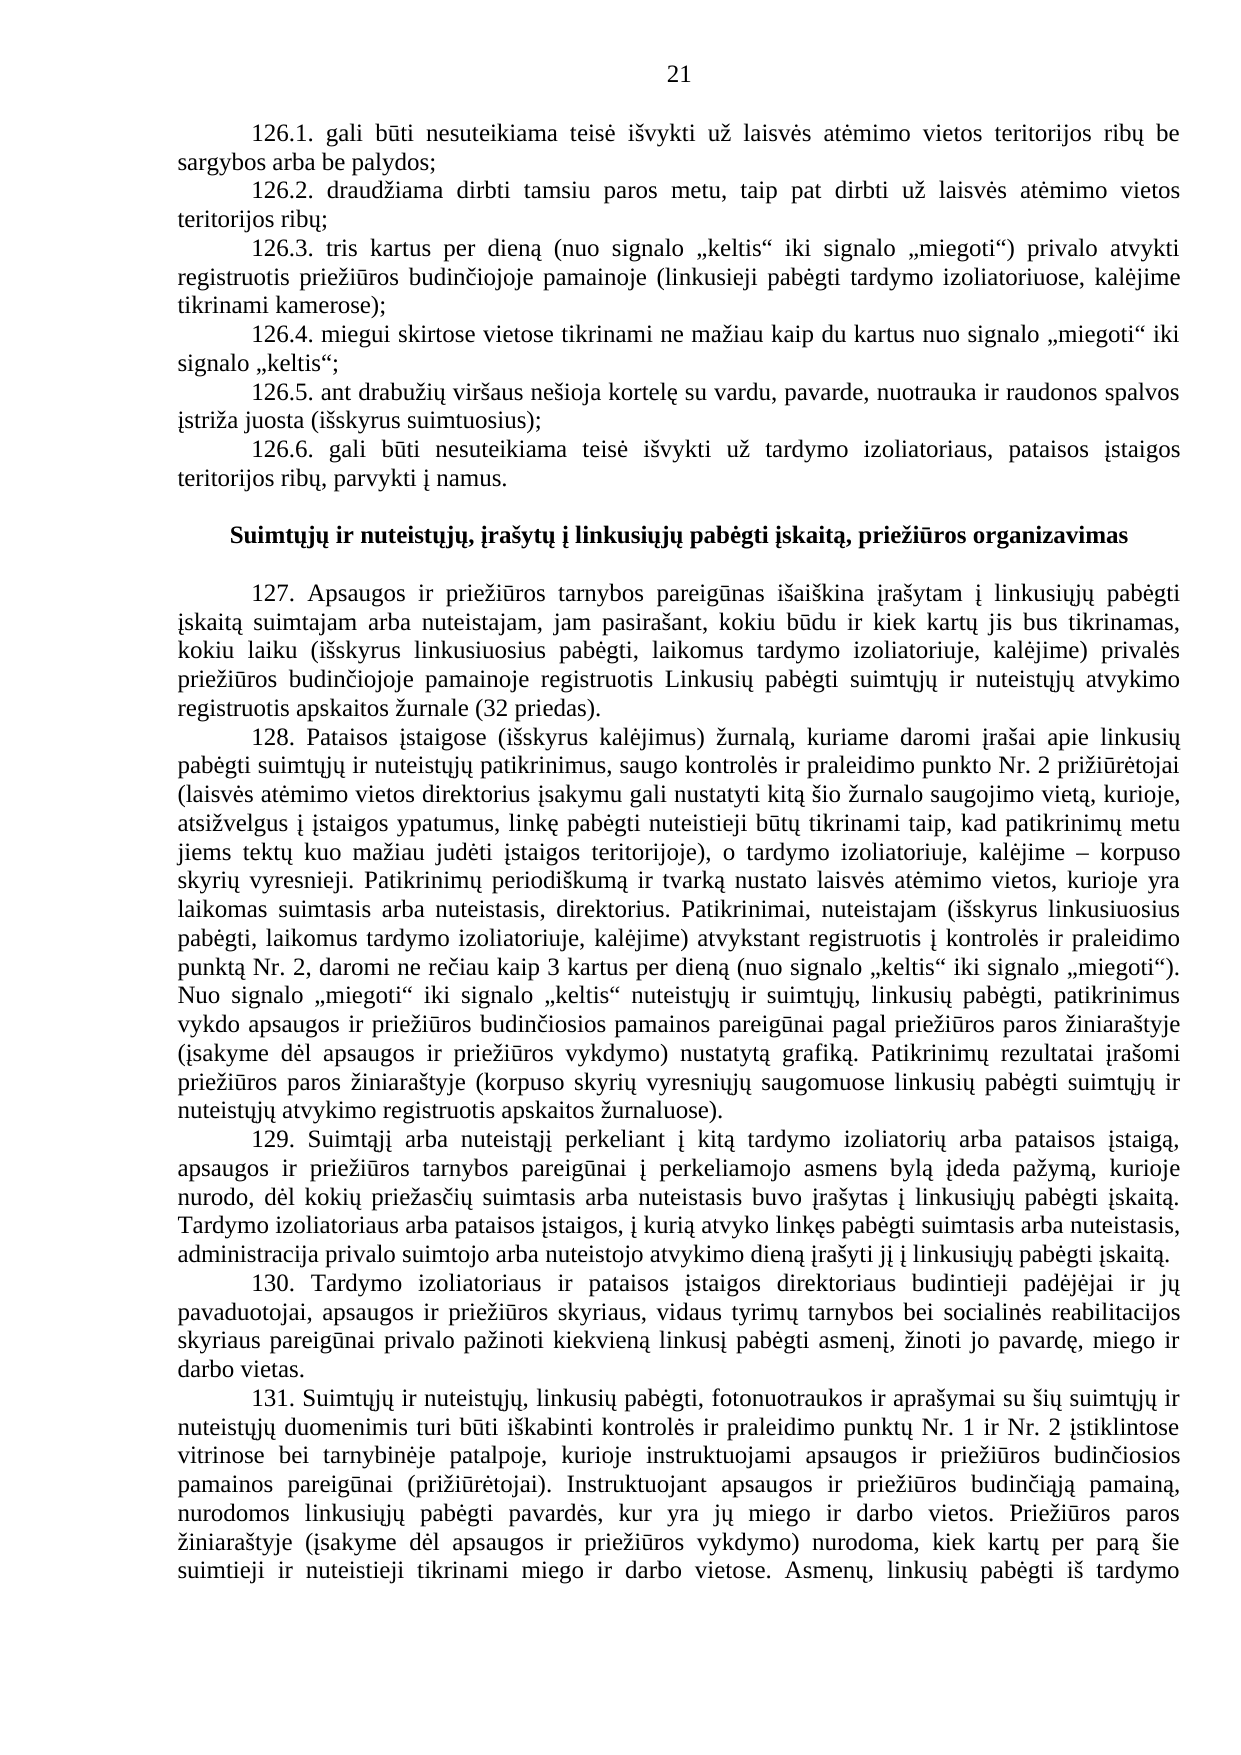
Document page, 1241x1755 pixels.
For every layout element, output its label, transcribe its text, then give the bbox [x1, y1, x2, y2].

text 126.6. gali būti nesuteikiama teisė išvykti už tardymo izoliatoriaus, pataisos įstaigos teritorijos ribų, parvykti į namus. [177, 434, 1181, 492]
text 126.5. ant drabužių viršaus nešioja kortelę su vardu, pavarde, nuotrauka ir raudonos spalvos įstriža juosta (išskyrus suimtuosius); [177, 377, 1181, 434]
text 127. Apsaugos ir priežiūros tarnybos pareigūnas išaiškina įrašytam į linkusiųjų pabėgti įskaitą suimtajam arba nuteistajam, jam pasirašant, kokiu būdu ir kiek kartų jis bus tikrinamas, kokiu laiku (išskyrus linkusiuosius pabėgti, laikomus tardymo izoliatoriuje, kalėjime) privalės priežiūros budinčiojoje pamainoje registruotis Linkusių pabėgti suimtųjų ir nuteistųjų atvykimo registruotis apskaitos žurnale (32 priedas). [177, 578, 1181, 722]
text Suimtųjų ir nuteistųjų, įrašytų į linkusiųjų pabėgti įskaitą, priežiūros organizavimas [177, 521, 1181, 549]
text 126.4. miegui skirtose vietose tikrinami ne mažiau kaip du kartus nuo signalo „miegoti“ iki signalo „keltis“; [177, 319, 1181, 377]
text 126.3. tris kartus per dieną (nuo signalo „keltis“ iki signalo „miegoti“) privalo atvykti registruotis priežiūros budinčiojoje pamainoje (linkusieji pabėgti tardymo izoliatoriuose, kalėjime tikrinami kamerose); [177, 233, 1181, 319]
text 128. Pataisos įstaigose (išskyrus kalėjimus) žurnalą, kuriame daromi įrašai apie linkusių pabėgti suimtųjų ir nuteistųjų patikrinimus, saugo kontrolės ir praleidimo punkto Nr. 2 prižiūrėtojai (laisvės atėmimo vietos direktorius įsakymu gali nustatyti kitą šio žurnalo saugojimo vietą, kurioje, atsižvelgus į įstaigos ypatumus, linkę pabėgti nuteistieji būtų tikrinami taip, kad patikrinimų metu jiems tektų kuo mažiau judėti įstaigos teritorijoje), o tardymo izoliatoriuje, kalėjime – korpuso skyrių vyresnieji. Patikrinimų periodiškumą ir tvarką nustato laisvės atėmimo vietos, kurioje yra laikomas suimtasis arba nuteistasis, direktorius. Patikrinimai, nuteistajam (išskyrus linkusiuosius pabėgti, laikomus tardymo izoliatoriuje, kalėjime) atvykstant registruotis į kontrolės ir praleidimo punktą Nr. 2, daromi ne rečiau kaip 3 kartus per dieną (nuo signalo „keltis“ iki signalo „miegoti“). Nuo signalo „miegoti“ iki signalo „keltis“ nuteistųjų ir suimtųjų, linkusių pabėgti, patikrinimus vykdo apsaugos ir priežiūros budinčiosios pamainos pareigūnai pagal priežiūros paros žiniaraštyje (įsakyme dėl apsaugos ir priežiūros vykdymo) nustatytą grafiką. Patikrinimų rezultatai įrašomi priežiūros paros žiniaraštyje (korpuso skyrių vyresniųjų saugomuose linkusių pabėgti suimtųjų ir nuteistųjų atvykimo registruotis apskaitos žurnaluose). [177, 722, 1181, 1124]
text 129. Suimtąjį arba nuteistąjį perkeliant į kitą tardymo izoliatorių arba pataisos įstaigą, apsaugos ir priežiūros tarnybos pareigūnai į perkeliamojo asmens bylą įdeda pažymą, kurioje nurodo, dėl kokių priežasčių suimtasis arba nuteistasis buvo įrašytas į linkusiųjų pabėgti įskaitą. Tardymo izoliatoriaus arba pataisos įstaigos, į kurią atvyko linkęs pabėgti suimtasis arba nuteistasis, administracija privalo suimtojo arba nuteistojo atvykimo dieną įrašyti jį į linkusiųjų pabėgti įskaitą. [177, 1124, 1181, 1268]
text 130. Tardymo izoliatoriaus ir pataisos įstaigos direktoriaus budintieji padėjėjai ir jų pavaduotojai, apsaugos ir priežiūros skyriaus, vidaus tyrimų tarnybos bei socialinės reabilitacijos skyriaus pareigūnai privalo pažinoti kiekvieną linkusį pabėgti asmenį, žinoti jo pavardę, miego ir darbo vietas. [177, 1268, 1181, 1383]
text 131. Suimtųjų ir nuteistųjų, linkusių pabėgti, fotonuotraukos ir aprašymai su šių suimtųjų ir nuteistųjų duomenimis turi būti iškabinti kontrolės ir praleidimo punktų Nr. 1 ir Nr. 2 įstiklintose vitrinose bei tarnybinėje patalpoje, kurioje instruktuojami apsaugos ir priežiūros budinčiosios pamainos pareigūnai (prižiūrėtojai). Instruktuojant apsaugos ir priežiūros budinčiąją pamainą, nurodomos linkusiųjų pabėgti pavardės, kur yra jų miego ir darbo vietos. Priežiūros paros žiniaraštyje (įsakyme dėl apsaugos ir priežiūros vykdymo) nurodoma, kiek kartų per parą šie suimtieji ir nuteistieji tikrinami miego ir darbo vietose. Asmenų, linkusių pabėgti iš tardymo [177, 1383, 1181, 1584]
text 126.1. gali būti nesuteikiama teisė išvykti už laisvės atėmimo vietos teritorijos ribų be sargybos arba be palydos; [177, 118, 1181, 176]
text 126.2. draudžiama dirbti tamsiu paros metu, taip pat dirbti už laisvės atėmimo vietos teritorijos ribų; [177, 176, 1181, 233]
